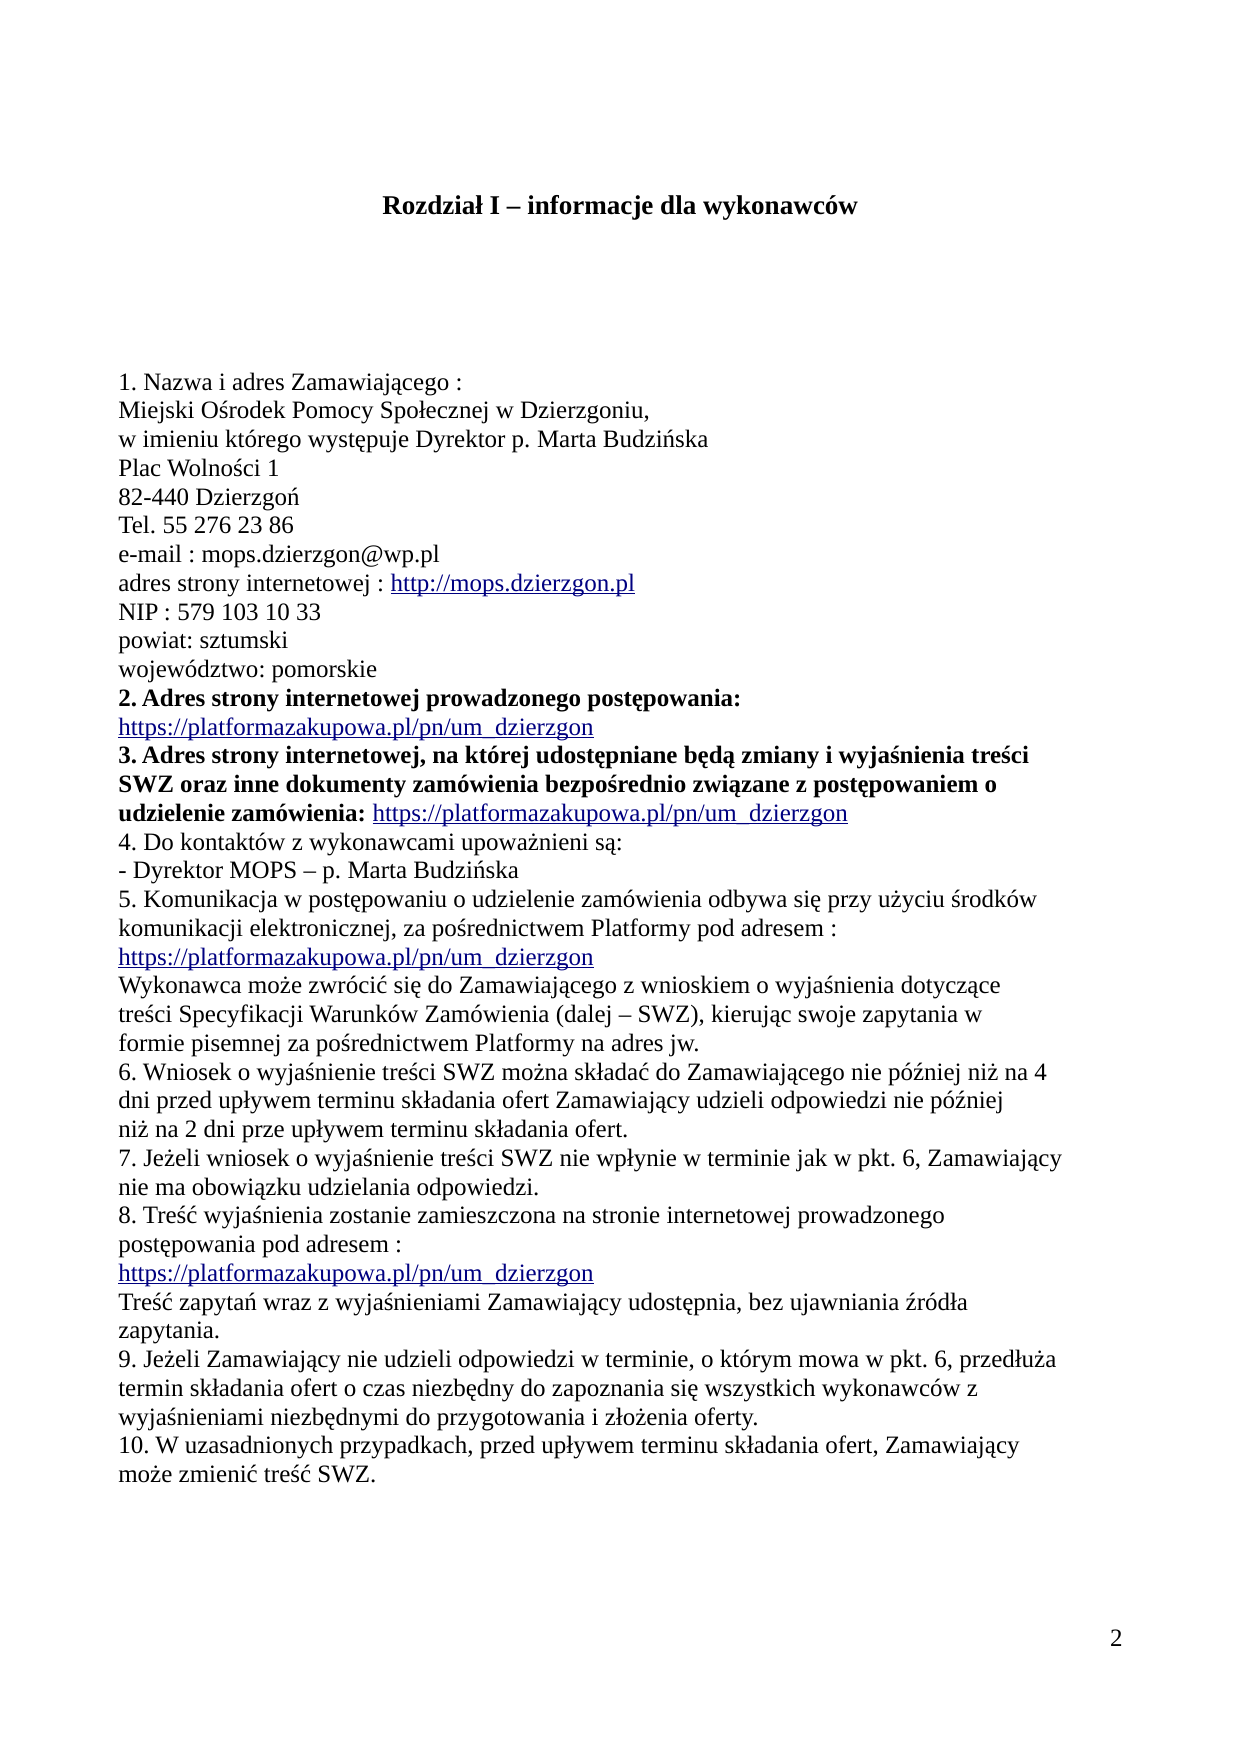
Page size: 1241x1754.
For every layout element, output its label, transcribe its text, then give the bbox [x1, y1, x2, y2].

text 1. Nazwa i adres Zamawiającego : Miejski Ośrodek Pomocy Społecznej w Dzierzgoniu, w imieniu którego występuje Dyrektor p. Marta Budzińska Plac Wolności 1 82-440 Dzierzgoń Tel. 55 276 23 86 e-mail : mops.dzierzgon@wp.pl adres strony internetowej : http://mops.dzierzgon.pl NIP : 579 103 10 33 powiat: sztumski województwo: pomorskie 2. Adres strony internetowej prowadzonego postępowania: https://platformazakupowa.pl/pn/um_dzierzgon 3. Adres strony internetowej, na której udostępniane będą zmiany i wyjaśnienia treści SWZ oraz inne dokumenty zamówienia bezpośrednio związane z postępowaniem o udzielenie zamówienia: https://platformazakupowa.pl/pn/um_dzierzgon 4. Do kontaktów z wykonawcami upoważnieni są: - Dyrektor MOPS – p. Marta Budzińska 5. Komunikacja w postępowaniu o udzielenie zamówienia odbywa się przy użyciu środków komunikacji elektronicznej, za pośrednictwem Platformy pod adresem : https://platformazakupowa.pl/pn/um_dzierzgon Wykonawca może zwrócić się do Zamawiającego z wnioskiem o wyjaśnienia dotyczące treści Specyfikacji Warunków Zamówienia (dalej – SWZ), kierując swoje zapytania w formie pisemnej za pośrednictwem Platformy na adres jw. 6. Wniosek o wyjaśnienie treści SWZ można składać do Zamawiającego nie później niż na 4 dni przed upływem terminu składania ofert Zamawiający udzieli odpowiedzi nie później niż na 2 dni prze upływem terminu składania ofert. 7. Jeżeli wniosek o wyjaśnienie treści SWZ nie wpłynie w terminie jak w pkt. 6, Zamawiający nie ma obowiązku udzielania odpowiedzi. 8. Treść wyjaśnienia zostanie zamieszczona na stronie internetowej prowadzonego postępowania pod adresem : https://platformazakupowa.pl/pn/um_dzierzgon Treść zapytań wraz z wyjaśnieniami Zamawiający udostępnia, bez ujawniania źródła zapytania. 9. Jeżeli Zamawiający nie udzieli odpowiedzi w terminie, o którym mowa w pkt. 6, przedłuża termin składania ofert o czas niezbędny do zapoznania się wszystkich wykonawców z wyjaśnieniami niezbędnymi do przygotowania i złożenia oferty. 10. W uzasadnionych przypadkach, przed upływem terminu składania ofert, Zamawiający może zmienić treść SWZ. [118, 367, 1122, 1488]
text Rozdział I – informacje dla wykonawców [118, 189, 1122, 220]
